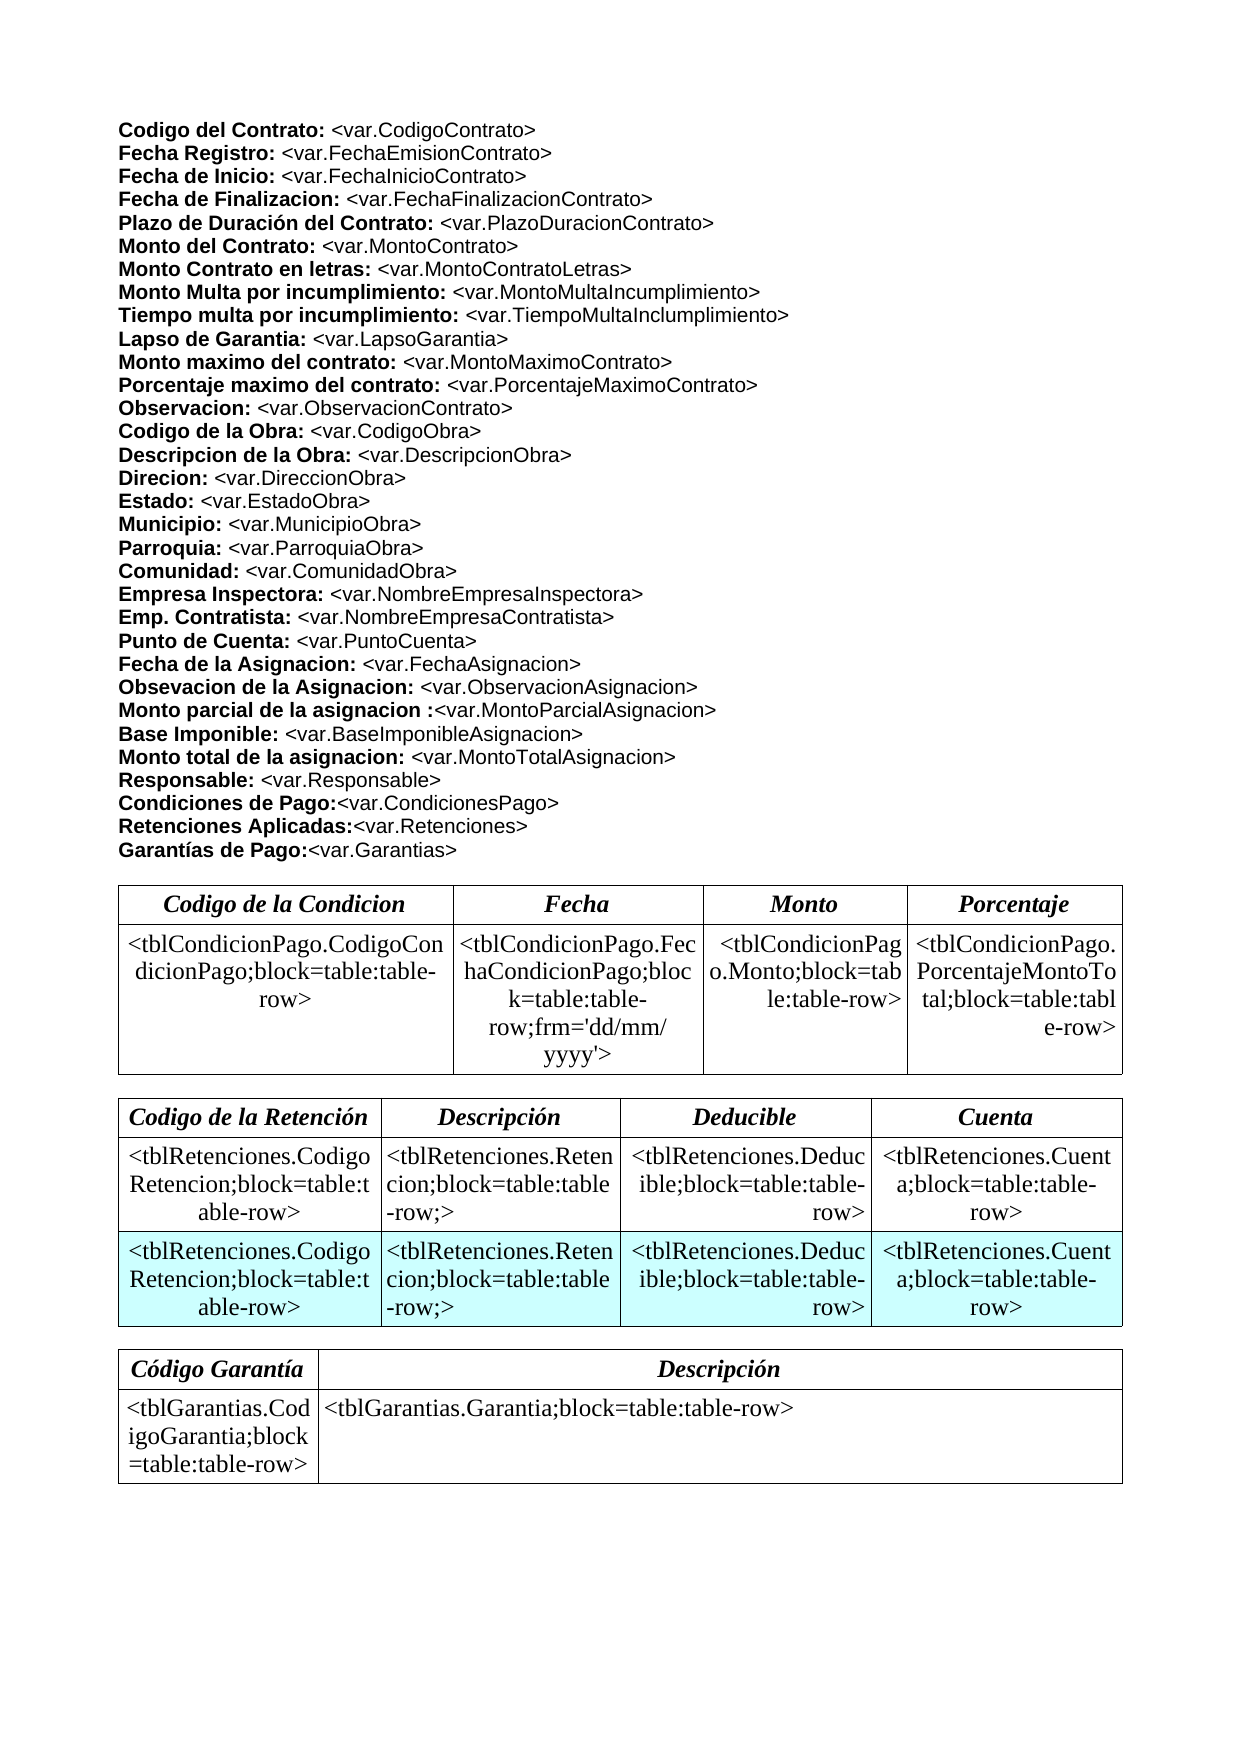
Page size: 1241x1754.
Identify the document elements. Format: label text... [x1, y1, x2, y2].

table_header Descripción [319, 1350, 1122, 1389]
text Estado: <var.EstadoObra> [118, 490, 1122, 513]
table_cell <tblGarantias.Garantia;block=table:table-row> [319, 1390, 1122, 1483]
text Empresa Inspectora: <var.NombreEmpresaInspectora> [118, 583, 1122, 606]
text Porcentaje maximo del contrato: <var.PorcentajeMaximoContrato> [118, 374, 1122, 397]
table_header Codigo de la Condicion [119, 886, 453, 924]
table_header Codigo de la Retención [119, 1099, 381, 1137]
text Codigo del Contrato: <var.CodigoContrato> [118, 118, 1122, 141]
text Emp. Contratista: <var.NombreEmpresaContratista> [118, 606, 1122, 629]
table_header Cuenta [872, 1099, 1122, 1137]
table_header Porcentaje [908, 886, 1122, 924]
text Monto Multa por incumplimiento: <var.MontoMultaIncumplimiento> [118, 281, 1122, 304]
table_header Descripción [382, 1099, 620, 1137]
text Punto de Cuenta: <var.PuntoCuenta> [118, 629, 1122, 652]
table_header Código Garantía [119, 1350, 318, 1389]
table_cell <tblRetenciones.Deducible;block=table:table-row> [621, 1138, 871, 1231]
text Municipio: <var.MunicipioObra> [118, 513, 1122, 536]
table_header Deducible [621, 1099, 871, 1137]
table_cell <tblRetenciones.CodigoRetencion;block=table:table-row> [119, 1232, 381, 1326]
text Descripcion de la Obra: <var.DescripcionObra> [118, 443, 1122, 467]
text Responsable: <var.Responsable> [118, 768, 1122, 792]
text Base Imponible: <var.BaseImponibleAsignacion> [118, 722, 1122, 745]
table_cell <tblRetenciones.Retencion;block=table:table-row;> [382, 1138, 620, 1231]
text Plazo de Duración del Contrato: <var.PlazoDuracionContrato> [118, 211, 1122, 234]
text Monto total de la asignacion: <var.MontoTotalAsignacion> [118, 745, 1122, 768]
text Observacion: <var.ObservacionContrato> [118, 397, 1122, 420]
table_header Monto [704, 886, 907, 924]
table_cell <tblCondicionPago.Monto;block=table:table-row> [704, 925, 907, 1074]
table_cell <tblRetenciones.Retencion;block=table:table-row;> [382, 1232, 620, 1326]
text Garantías de Pago:<var.Garantias> [118, 838, 1122, 861]
text Monto del Contrato: <var.MontoContrato> [118, 234, 1122, 257]
text Monto maximo del contrato: <var.MontoMaximoContrato> [118, 350, 1122, 374]
text Direcion: <var.DireccionObra> [118, 467, 1122, 490]
table_cell <tblCondicionPago.CodigoCondicionPago;block=table:table-row> [119, 925, 453, 1074]
table_header Fecha [454, 886, 703, 924]
text Fecha Registro: <var.FechaEmisionContrato> [118, 141, 1122, 164]
text Monto parcial de la asignacion :<var.MontoParcialAsignacion> [118, 699, 1122, 722]
table_cell <tblRetenciones.Cuenta;block=table:table-row> [872, 1138, 1122, 1231]
text Condiciones de Pago:<var.CondicionesPago> [118, 792, 1122, 815]
text Lapso de Garantia: <var.LapsoGarantia> [118, 327, 1122, 350]
text Fecha de la Asignacion: <var.FechaAsignacion> [118, 652, 1122, 676]
text Comunidad: <var.ComunidadObra> [118, 559, 1122, 583]
text Tiempo multa por incumplimiento: <var.TiempoMultaInclumplimiento> [118, 304, 1122, 327]
text Codigo de la Obra: <var.CodigoObra> [118, 420, 1122, 443]
table_cell <tblRetenciones.Cuenta;block=table:table-row> [872, 1232, 1122, 1326]
text Obsevacion de la Asignacion: <var.ObservacionAsignacion> [118, 676, 1122, 699]
text Monto Contrato en letras: <var.MontoContratoLetras> [118, 257, 1122, 281]
text Retenciones Aplicadas:<var.Retenciones> [118, 815, 1122, 838]
table_cell <tblCondicionPago.PorcentajeMontoTotal;block=table:table-row> [908, 925, 1122, 1074]
table_cell <tblRetenciones.CodigoRetencion;block=table:table-row> [119, 1138, 381, 1231]
text Fecha de Finalizacion: <var.FechaFinalizacionContrato> [118, 188, 1122, 211]
table_cell <tblRetenciones.Deducible;block=table:table-row> [621, 1232, 871, 1326]
text Parroquia: <var.ParroquiaObra> [118, 536, 1122, 559]
table_cell <tblGarantias.CodigoGarantia;block=table:table-row> [119, 1390, 318, 1483]
text Fecha de Inicio: <var.FechaInicioContrato> [118, 164, 1122, 188]
table_cell <tblCondicionPago.FechaCondicionPago;block=table:table-row;frm='dd/mm/yyyy'> [454, 925, 703, 1074]
